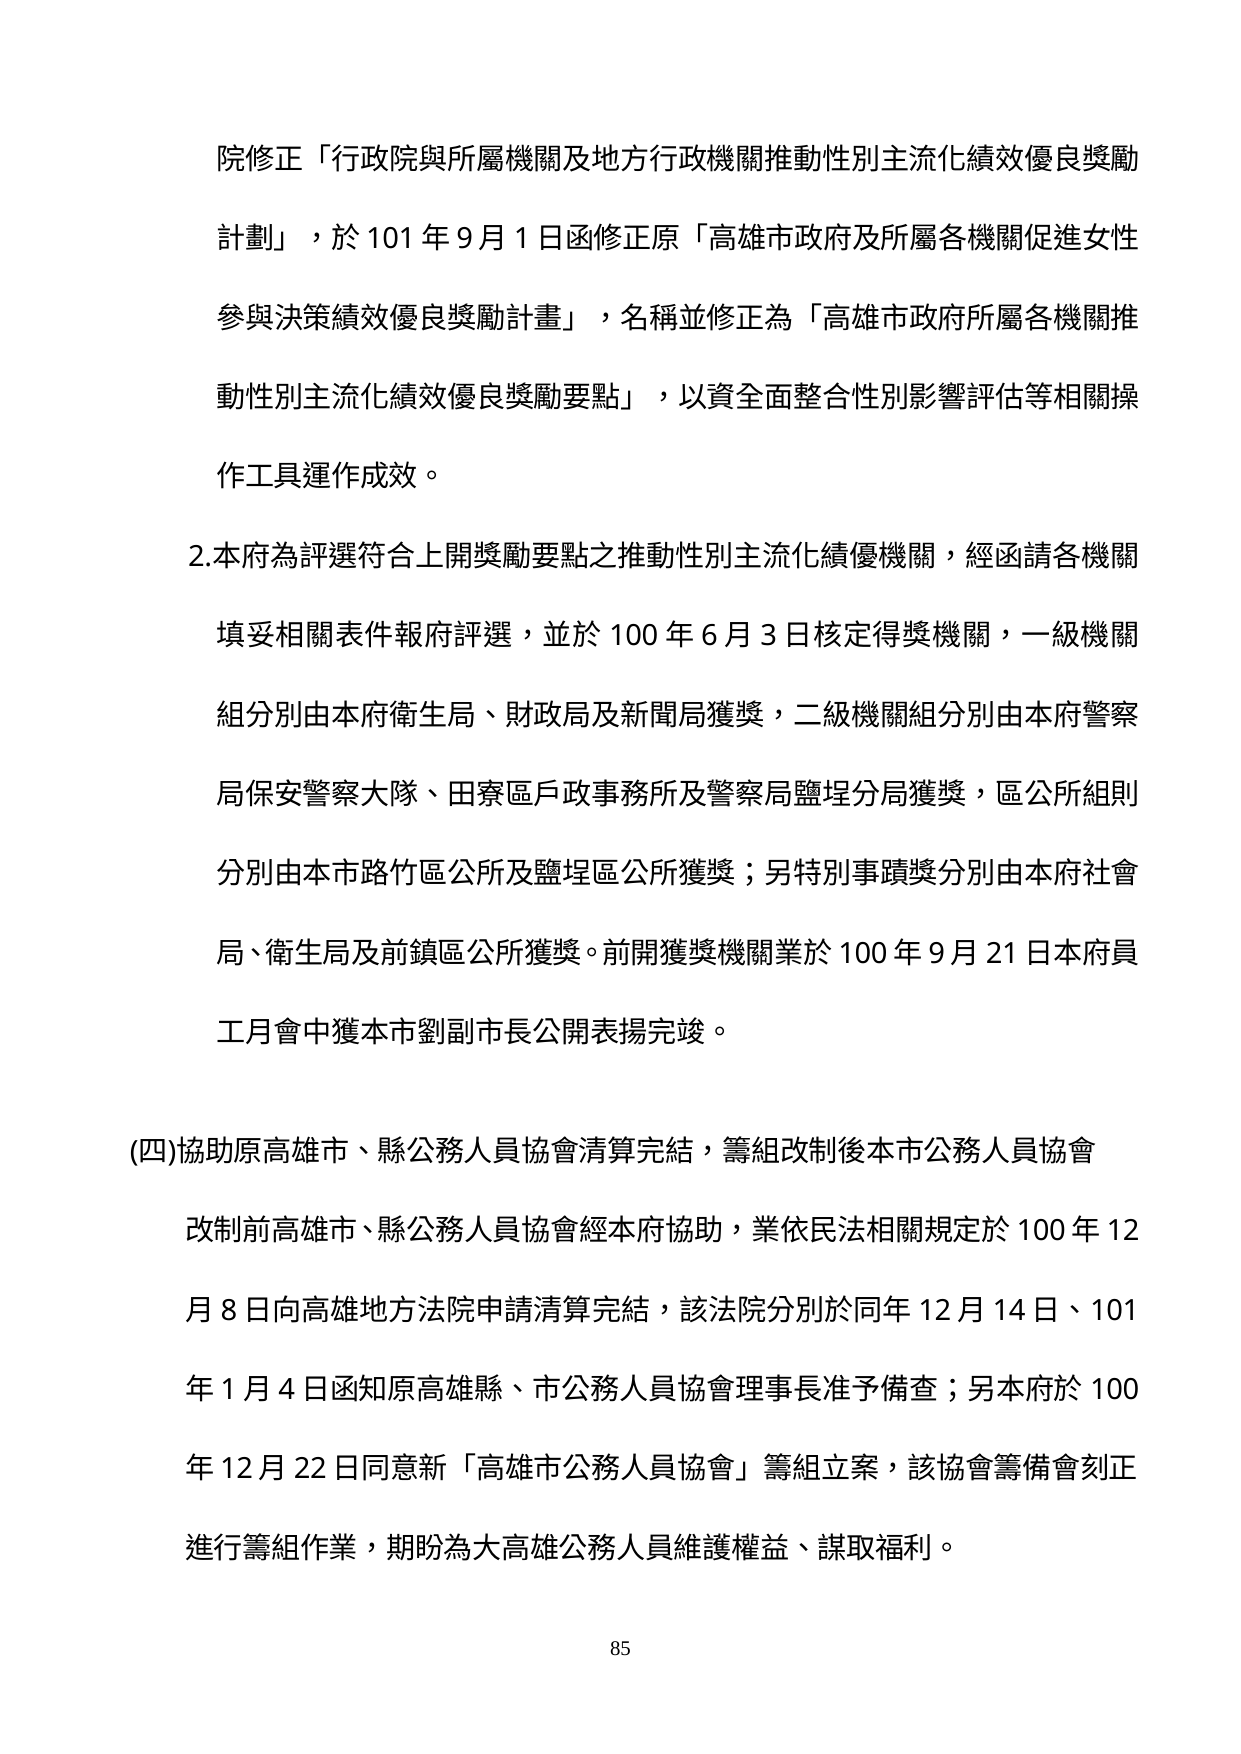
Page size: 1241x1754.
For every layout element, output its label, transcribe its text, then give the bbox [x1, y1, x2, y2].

text 改制前高雄市、縣公務人員協會經本府協助，業依民法相關規定於100年12月8日向高雄地方法院申請清算完結，該法院分別於同年12月14日、101年1月4日函知原高雄縣、市公務人員協會理事長准予備查；另本府於100年12月22日同意新「高雄市公務人員協會」籌組立案，該協會籌備會刻正進行籌組作業，期盼為大高雄公務人員維護權益、謀取福利。 [185, 1188, 1140, 1585]
text 院修正「行政院與所屬機關及地方行政機關推動性別主流化績效優良獎勵計劃」，於101年9月1日函修正原「高雄市政府及所屬各機關促進女性參與決策績效優良獎勵計畫」，名稱並修正為「高雄市政府所屬各機關推動性別主流化績效優良獎勵要點」，以資全面整合性別影響評估等相關操作工具運作成效。 [188, 117, 1140, 514]
text (四)協助原高雄市、縣公務人員協會清算完結，籌組改制後本市公務人員協會 [129, 1109, 1140, 1188]
text 2.本府為評選符合上開獎勵要點之推動性別主流化績優機關，經函請各機關填妥相關表件報府評選，並於100年6月3日核定得獎機關，一級機關組分別由本府衛生局、財政局及新聞局獲獎，二級機關組分別由本府警察局保安警察大隊、田寮區戶政事務所及警察局鹽埕分局獲獎，區公所組則分別由本市路竹區公所及鹽埕區公所獲獎；另特別事蹟獎分別由本府社會局、衛生局及前鎮區公所獲獎。前開獲獎機關業於100年9月21日本府員工月會中獲本市劉副市長公開表揚完竣。 [188, 514, 1140, 1069]
